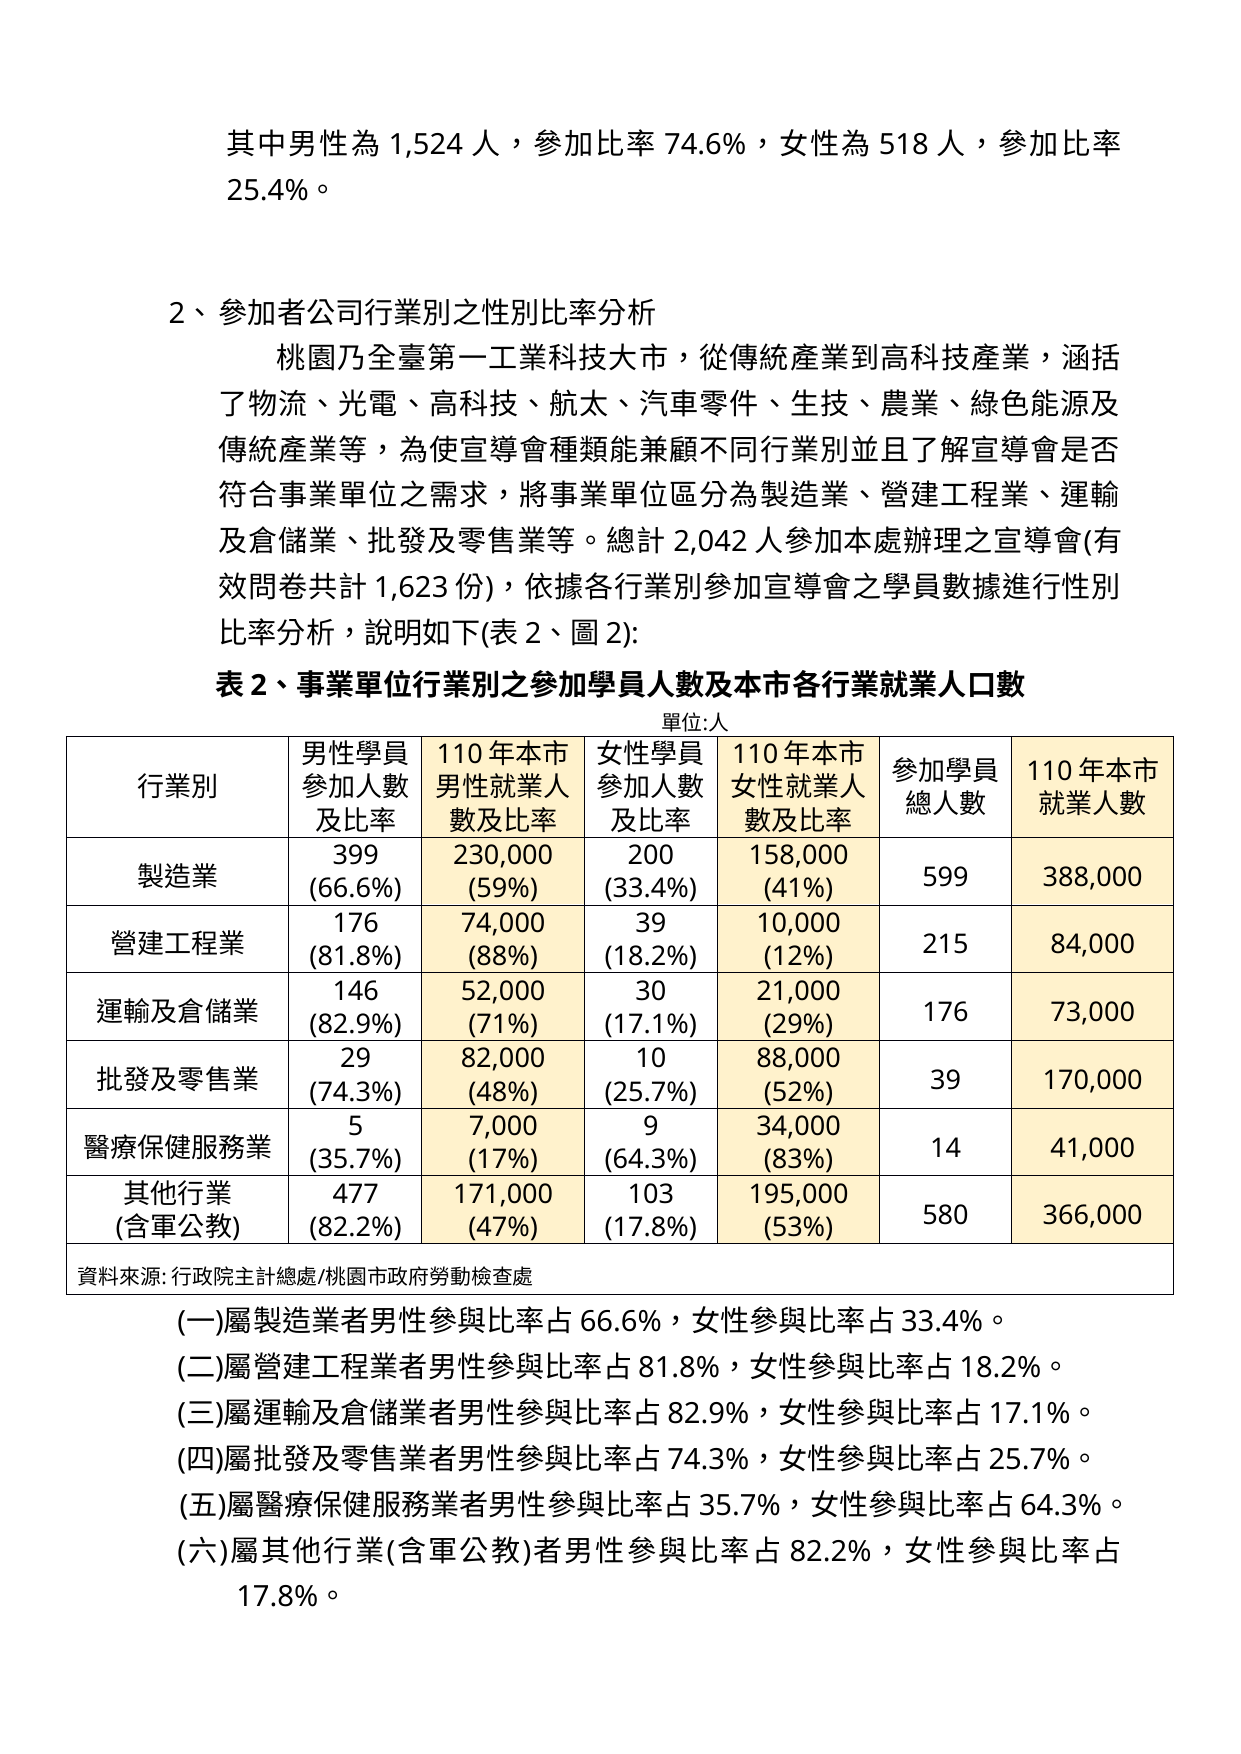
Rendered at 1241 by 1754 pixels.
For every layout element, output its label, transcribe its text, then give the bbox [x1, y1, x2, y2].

table_header 110年本市男性就業人數及比率 [422, 737, 584, 837]
table_cell 215 [880, 906, 1011, 972]
text 表2、事業單位行業別之參加學員人數及本市各行業就業人口數 [118, 652, 1122, 707]
table_cell 製造業 [67, 838, 288, 904]
table_cell 資料來源: 行政院主計總處/桃園市政府勞動檢查處 [67, 1244, 1173, 1294]
table_cell 營建工程業 [67, 906, 288, 972]
table_cell 171,000 (47%) [422, 1176, 584, 1243]
table_cell 9 (64.3%) [585, 1109, 717, 1175]
table_cell 醫療保健服務業 [67, 1109, 288, 1175]
table_cell 146 (82.9%) [289, 973, 421, 1040]
table_cell 195,000 (53%) [718, 1176, 879, 1243]
text 其中男性為1,524人，參加比率74.6%，女性為518人，參加比率25.4%。 [168, 118, 1122, 210]
table_cell 10,000 (12%) [718, 906, 879, 972]
table_cell 200 (33.4%) [585, 838, 717, 904]
table_cell 29 (74.3%) [289, 1041, 421, 1108]
table_cell 其他行業 (含軍公教) [67, 1176, 288, 1243]
table_cell 599 [880, 838, 1011, 904]
table_header 110年本市 就業人數 [1012, 737, 1173, 837]
table_cell 82,000 (48%) [422, 1041, 584, 1108]
table_cell 39 (18.2%) [585, 906, 717, 972]
table_cell 14 [880, 1109, 1011, 1175]
table_cell 176 [880, 973, 1011, 1040]
table_header 行業別 [67, 737, 288, 837]
table_cell 5 (35.7%) [289, 1109, 421, 1175]
list (三)屬運輸及倉儲業者男性參與比率占82.9%，女性參與比率占17.1%。 [177, 1387, 1184, 1433]
table_cell 52,000 (71%) [422, 973, 584, 1040]
table_header 110年本市女性就業人數及比率 [718, 737, 879, 837]
table_cell 158,000 (41%) [718, 838, 879, 904]
table_cell 399 (66.6%) [289, 838, 421, 904]
table_cell 34,000 (83%) [718, 1109, 879, 1175]
list (五)屬醫療保健服務業者男性參與比率占35.7%，女性參與比率占64.3%。 [179, 1478, 1184, 1524]
list (四)屬批發及零售業者男性參與比率占74.3%，女性參與比率占25.7%。 [177, 1433, 1184, 1478]
list (一)屬製造業者男性參與比率占66.6%，女性參與比率占33.4%。 [177, 1295, 1184, 1341]
table_cell 580 [880, 1176, 1011, 1243]
table_header 男性學員參加人數及比率 [289, 737, 421, 837]
table_header 參加學員總人數 [880, 737, 1011, 837]
table_cell 176 (81.8%) [289, 906, 421, 972]
table_cell 7,000 (17%) [422, 1109, 584, 1175]
table_cell 388,000 [1012, 838, 1173, 904]
table_cell 10 (25.7%) [585, 1041, 717, 1108]
table_cell 88,000 (52%) [718, 1041, 879, 1108]
list 桃園乃全臺第一工業科技大市，從傳統產業到高科技產業，涵括了物流、光電、高科技、航太、汽車零件、生技、農業、綠色能源及傳統產業等，為使宣導會種類能兼顧不同行業別並且了解宣導會是否符合事業單位之需求，將事業單位區分為製造業、營建工程業、運輸及倉儲業、批發及零售業等。總計2,042人參加本處辦理之宣導會(有效問卷共計1,623份)，依據各行業別參加宣導會之學員數據進行性別比率分析，說明如下(表2、圖2): [218, 332, 1122, 652]
table_cell 366,000 [1012, 1176, 1173, 1243]
list 單位:人 [218, 707, 1240, 736]
table_cell 批發及零售業 [67, 1041, 288, 1108]
table_cell 21,000 (29%) [718, 973, 879, 1040]
table_cell 477 (82.2%) [289, 1176, 421, 1243]
table_cell 41,000 [1012, 1109, 1173, 1175]
list 參加者公司行業別之性別比率分析 [168, 289, 1122, 332]
table_cell 84,000 [1012, 906, 1173, 972]
table_cell 30 (17.1%) [585, 973, 717, 1040]
list (六)屬其他行業(含軍公教)者男性參與比率占82.2%，女性參與比率占17.8%。 [177, 1524, 1122, 1616]
table_cell 170,000 [1012, 1041, 1173, 1108]
table_cell 73,000 [1012, 973, 1173, 1040]
table_cell 運輸及倉儲業 [67, 973, 288, 1040]
table_cell 74,000 (88%) [422, 906, 584, 972]
table_cell 103 (17.8%) [585, 1176, 717, 1243]
table_header 女性學員參加人數及比率 [585, 737, 717, 837]
table_cell 39 [880, 1041, 1011, 1108]
table_cell 230,000 (59%) [422, 838, 584, 904]
list (二)屬營建工程業者男性參與比率占81.8%，女性參與比率占18.2%。 [177, 1341, 1184, 1387]
